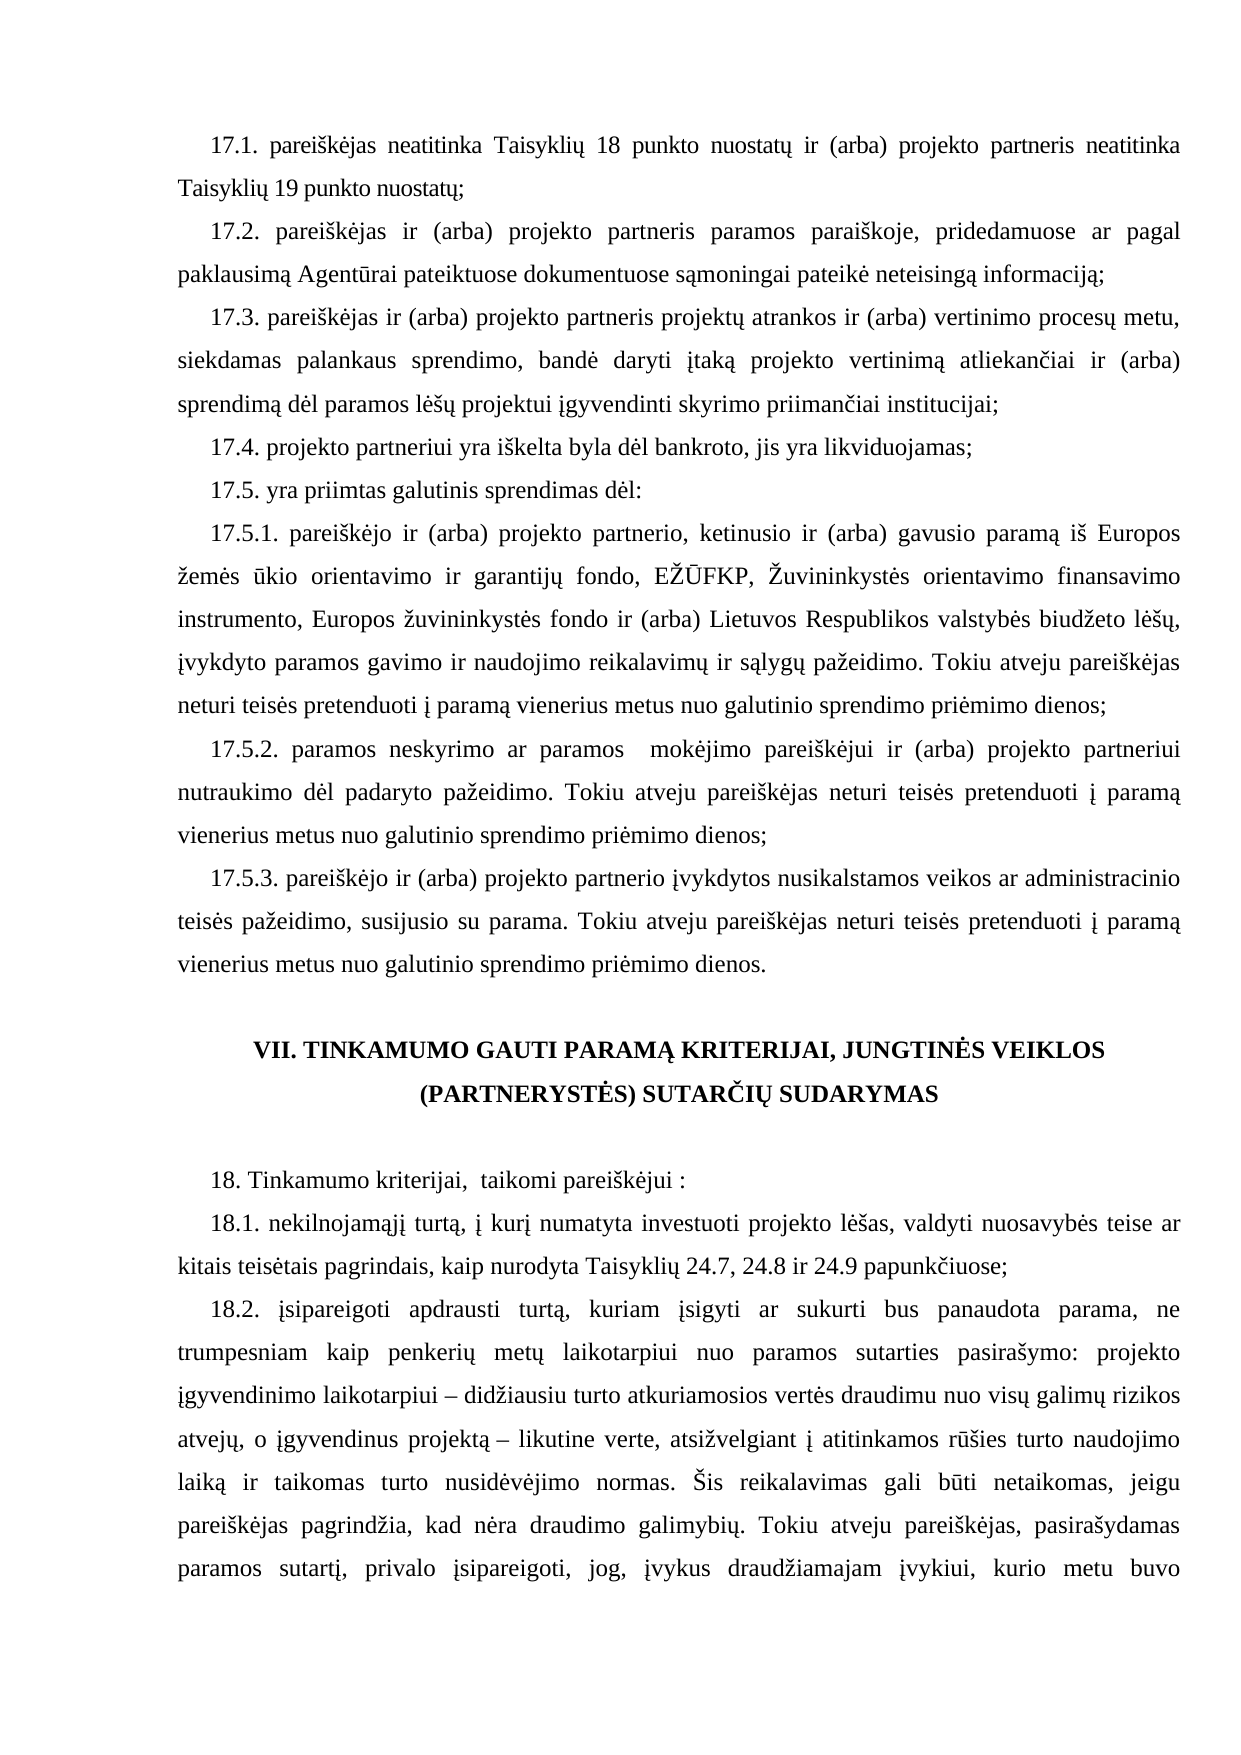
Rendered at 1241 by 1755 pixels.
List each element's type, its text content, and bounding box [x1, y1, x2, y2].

text VII. TINKAMUMO GAUTI PARAMĄ KRITERIJAI, JUNGTINĖS VEIKLOS (PARTNERYSTĖS) SUTARČIŲ SUDARYMAS [177, 1036, 1181, 1107]
text 17.1. pareiškėjas neatitinka Taisyklių 18 punkto nuostatų ir (arba) projekto partneris neatitinka Taisyklių 19 punkto nuostatų; [177, 130, 1181, 202]
text 18. Tinkamumo kriterijai, taikomi pareiškėjui : [177, 1165, 1181, 1194]
text 17.5. yra priimtas galutinis sprendimas dėl: [177, 475, 1181, 504]
text 18.2. įsipareigoti apdrausti turtą, kuriam įsigyti ar sukurti bus panaudota parama, ne trumpesniam kaip penkerių metų laikotarpiui nuo paramos sutarties pasirašymo: projekto įgyvendinimo laikotarpiui – didžiausiu turto atkuriamosios vertės draudimu nuo visų galimų rizikos atvejų, o įgyvendinus projektą – likutine verte, atsižvelgiant į atitinkamos rūšies turto naudojimo laiką ir taikomas turto nusidėvėjimo normas. Šis reikalavimas gali būti netaikomas, jeigu pareiškėjas pagrindžia, kad nėra draudimo galimybių. Tokiu atveju pareiškėjas, pasirašydamas paramos sutartį, privalo įsipareigoti, jog, įvykus draudžiamajam įvykiui, kurio metu buvo [177, 1294, 1181, 1582]
text 18.1. nekilnojamąjį turtą, į kurį numatyta investuoti projekto lėšas, valdyti nuosavybės teise ar kitais teisėtais pagrindais, kaip nurodyta Taisyklių 24.7, 24.8 ir 24.9 papunkčiuose; [177, 1208, 1181, 1280]
text 17.5.1. pareiškėjo ir (arba) projekto partnerio, ketinusio ir (arba) gavusio paramą iš Europos žemės ūkio orientavimo ir garantijų fondo, EŽŪFKP, Žuvininkystės orientavimo finansavimo instrumento, Europos žuvininkystės fondo ir (arba) Lietuvos Respublikos valstybės biudžeto lėšų, įvykdyto paramos gavimo ir naudojimo reikalavimų ir sąlygų pažeidimo. Tokiu atveju pareiškėjas neturi teisės pretenduoti į paramą vienerius metus nuo galutinio sprendimo priėmimo dienos; [177, 518, 1181, 719]
text 17.3. pareiškėjas ir (arba) projekto partneris projektų atrankos ir (arba) vertinimo procesų metu, siekdamas palankaus sprendimo, bandė daryti įtaką projekto vertinimą atliekančiai ir (arba) sprendimą dėl paramos lėšų projektui įgyvendinti skyrimo priimančiai institucijai; [177, 302, 1181, 417]
text 17.4. projekto partneriui yra iškelta byla dėl bankroto, jis yra likviduojamas; [177, 432, 1181, 461]
text 17.2. pareiškėjas ir (arba) projekto partneris paramos paraiškoje, pridedamuose ar pagal paklausimą Agentūrai pateiktuose dokumentuose sąmoningai pateikė neteisingą informaciją; [177, 216, 1181, 288]
text 17.5.3. pareiškėjo ir (arba) projekto partnerio įvykdytos nusikalstamos veikos ar administracinio teisės pažeidimo, susijusio su parama. Tokiu atveju pareiškėjas neturi teisės pretenduoti į paramą vienerius metus nuo galutinio sprendimo priėmimo dienos. [177, 863, 1181, 978]
text 17.5.2. paramos neskyrimo ar paramos mokėjimo pareiškėjui ir (arba) projekto partneriui nutraukimo dėl padaryto pažeidimo. Tokiu atveju pareiškėjas neturi teisės pretenduoti į paramą vienerius metus nuo galutinio sprendimo priėmimo dienos; [177, 734, 1181, 849]
